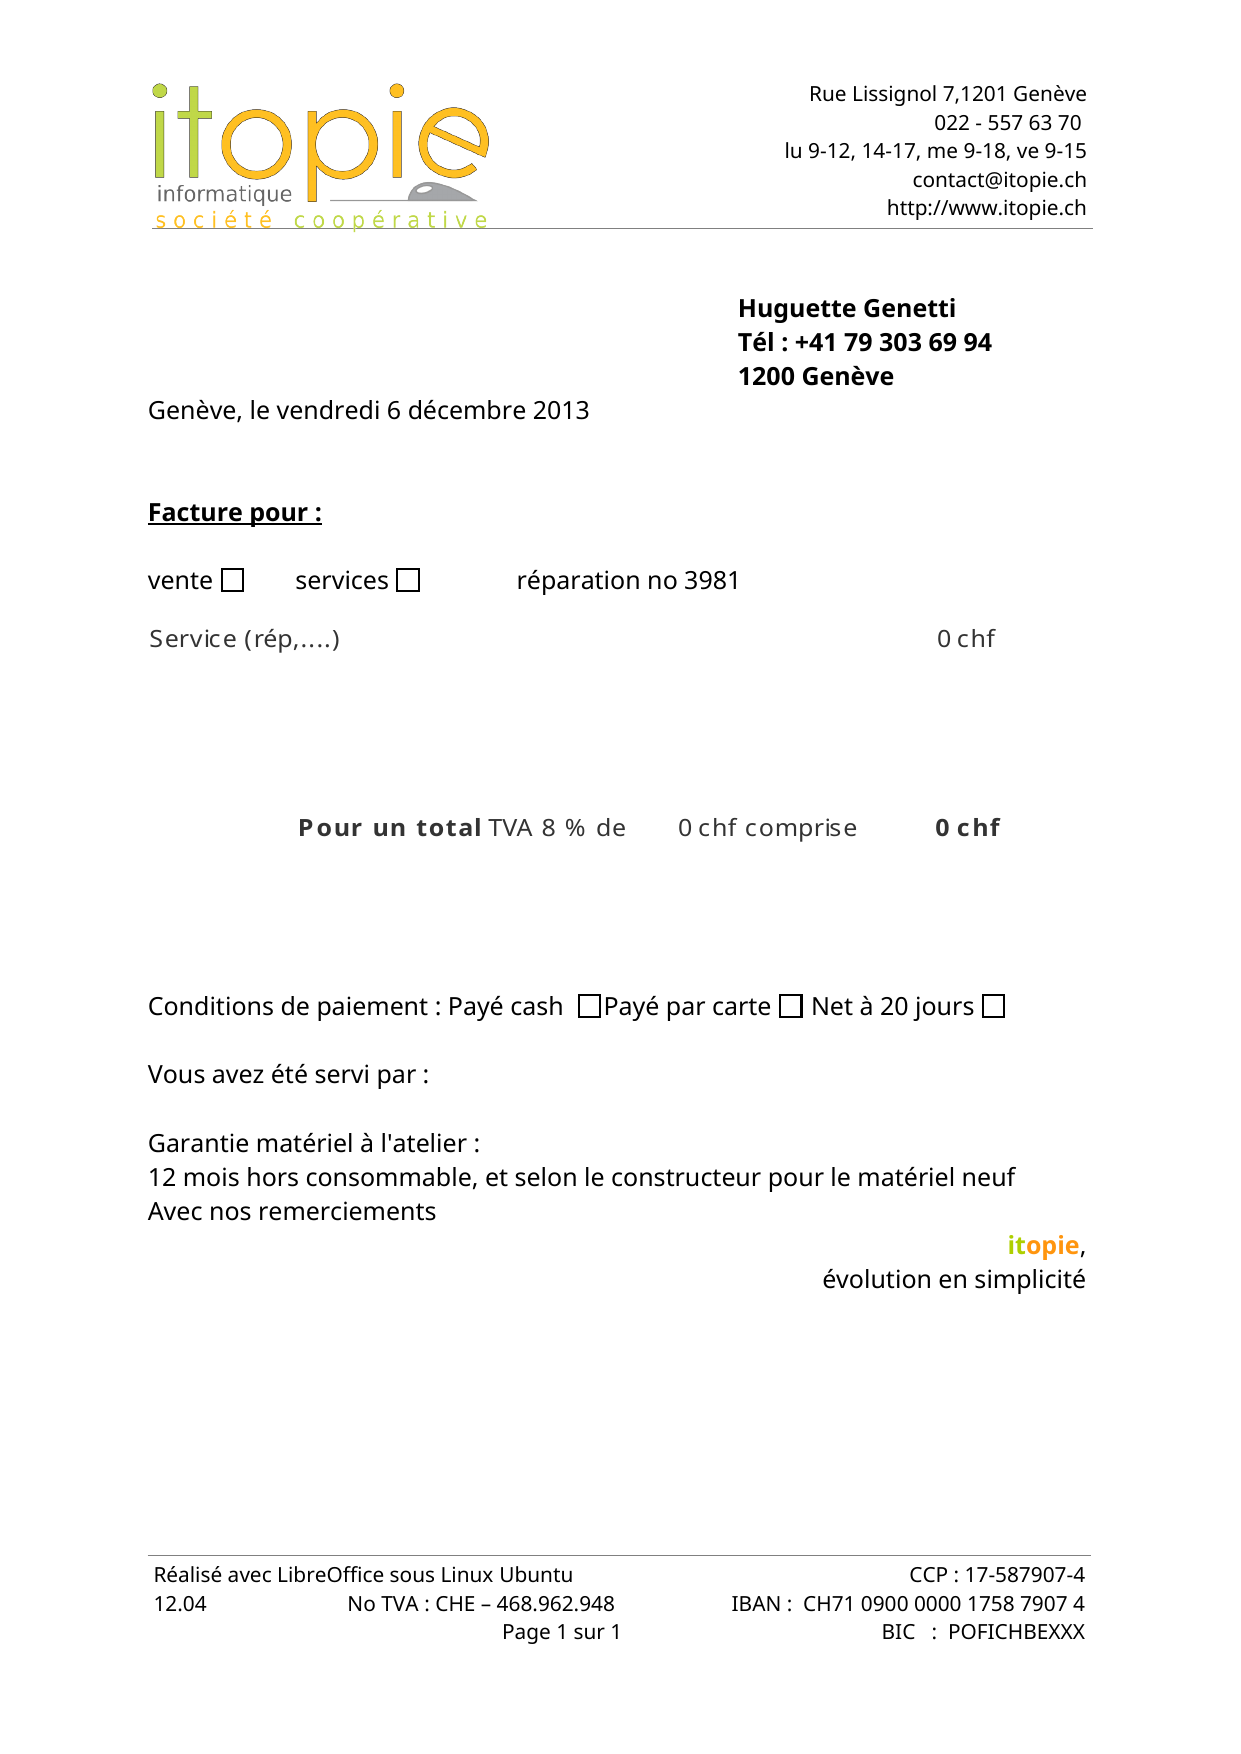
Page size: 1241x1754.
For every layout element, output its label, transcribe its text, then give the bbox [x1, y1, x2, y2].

text Tél : +41 79 303 69 94 [148, 324, 1093, 358]
text 1200 Genève [148, 358, 1093, 392]
text itopie, [148, 1227, 1093, 1262]
text Huguette Genetti [148, 290, 1093, 324]
text Avec nos remerciements [148, 1193, 1093, 1227]
text Conditions de paiement : Payé cash Payé par carte Net à 20 jours [148, 989, 1093, 1023]
text Garantie matériel à l'atelier : [148, 1125, 1093, 1159]
text Genève, le vendredi 6 décembre 2013 [148, 392, 1093, 427]
picture [138, 72, 500, 244]
text vente services réparation no 3981 [148, 563, 1093, 597]
text Vous avez été servi par : [148, 1057, 1093, 1091]
text évolution en simplicité [148, 1262, 1093, 1296]
text 12 mois hors consommable, et selon le constructeur pour le matériel neuf [148, 1159, 1093, 1193]
text Facture pour : [148, 495, 1093, 529]
